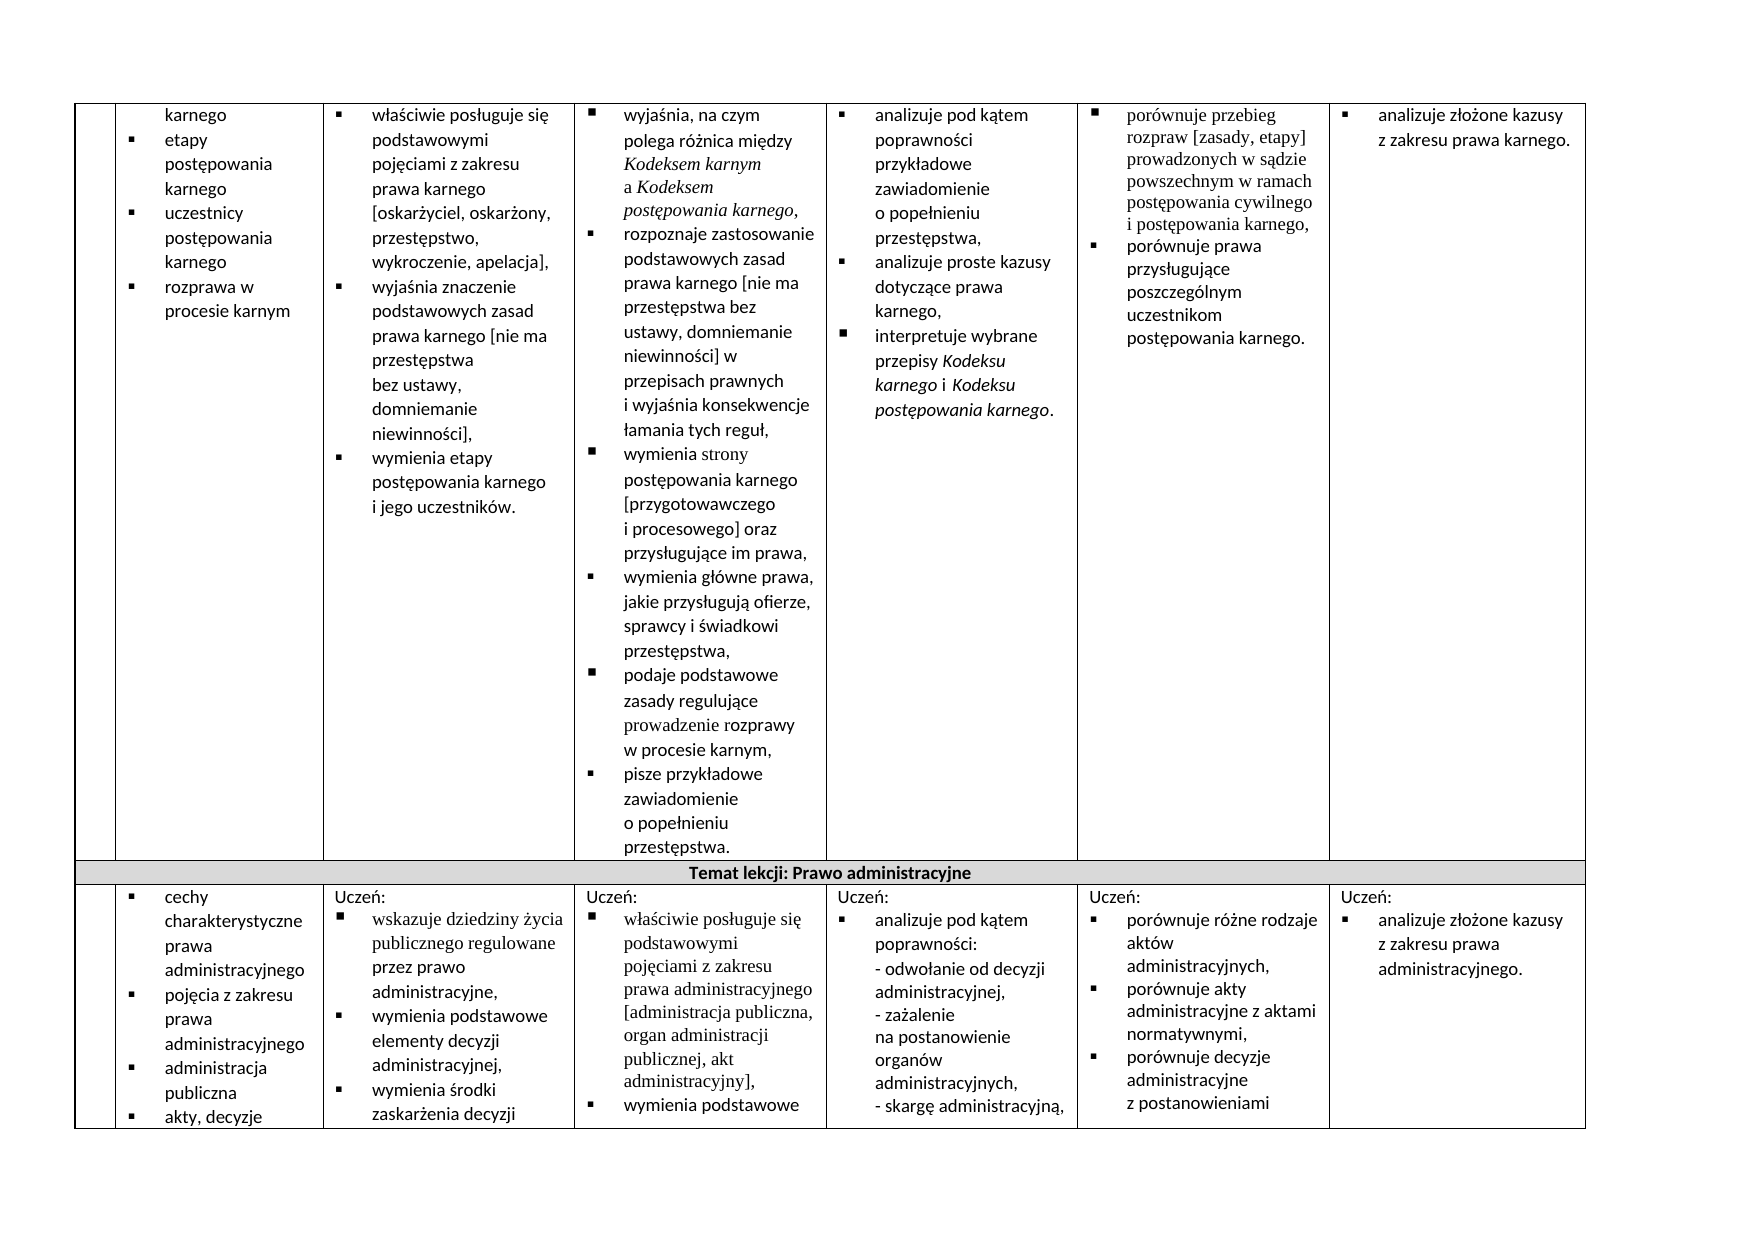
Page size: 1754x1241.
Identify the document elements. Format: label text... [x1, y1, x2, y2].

table_cell cechy charakterystyczne prawa administracyjnego pojęcia z zakresu prawa administracyjnego administracja publiczna akty, decyzje i postanowienia administracyjne postępowanie administracyjne skarga administracyjna [116, 885, 323, 1128]
table_cell Uczeń: wskazuje dziedziny życia publicznego regulowane przez prawo administracyjne, wymienia podstawowe elementy decyzji administracyjnej, wymienia środki zaskarżenia decyzji [324, 885, 574, 1128]
table_cell Uczeń: analizuje złożone kazusy z zakresu prawa karnego. [1330, 104, 1585, 860]
table_cell [1590, 103, 1596, 860]
table_cell zasady prawa karnego etapy postępowania karnego uczestnicy postępowania karnego rozprawa w procesie karnym [116, 104, 323, 860]
table_cell Uczeń: analizuje złożone kazusy z zakresu prawa administracyjnego. [1330, 885, 1585, 1128]
table_cell [76, 885, 115, 1128]
table_cell [1590, 884, 1596, 1128]
table_cell Temat lekcji: Prawo administracyjne [76, 861, 1585, 884]
table_cell [76, 104, 115, 860]
table_cell Uczeń: porównuje różne rodzaje aktów administracyjnych, porównuje akty administracyjne z aktami normatywnymi, porównuje decyzje administracyjne z postanowieniami administracyjnymi, charakteryzuje i porównuje rodzaje postępowań administracyjnych, porównuje decyzję administracyjną z wyrokiem sądu. [1078, 885, 1329, 1128]
table_cell [1586, 860, 1590, 884]
table_cell Uczeń: analizuje pod kątem poprawności przykładowe zawiadomienie o popełnieniu przestępstwa, analizuje proste kazusy dotyczące prawa karnego, interpretuje wybrane przepisy Kodeksu karnego i Kodeksu postępowania karnego. [827, 104, 1077, 860]
table_cell Uczeń: właściwie posługuje się podstawowymi pojęciami z zakresu prawa karnego [oskarżyciel, oskarżony, przestępstwo, wykroczenie, apelacja], wyjaśnia znaczenie podstawowych zasad prawa karnego [nie ma przestępstwa bez ustawy, domniemanie niewinności], wymienia etapy postępowania karnego i jego uczestników. [324, 104, 574, 860]
table_cell [1586, 884, 1590, 1128]
table_cell [1590, 860, 1596, 884]
table_cell Uczeń: wyjaśnia, na czym polega różnica między Kodeksem karnym a Kodeksem postępowania karnego, rozpoznaje zastosowanie podstawowych zasad prawa karnego [nie ma przestępstwa bez ustawy, domniemanie niewinności] w przepisach prawnych i wyjaśnia konsekwencje łamania tych reguł, wymienia strony postępowania karnego [przygotowawczego i procesowego] oraz przysługujące im prawa, wymienia główne prawa, jakie przysługują ofierze, sprawcy i świadkowi przestępstwa, podaje podstawowe zasady regulujące prowadzenie rozprawy w procesie karnym, pisze przykładowe zawiadomienie o popełnieniu przestępstwa. [575, 104, 826, 860]
table_cell Uczeń: porównuje przebieg rozpraw [zasady, etapy] prowadzonych w sądzie powszechnym w ramach postępowania cywilnego i postępowania karnego, porównuje prawa przysługujące poszczególnym uczestnikom postępowania karnego. [1078, 104, 1329, 860]
table_cell Uczeń: analizuje pod kątem poprawności: - odwołanie od decyzji administracyjnej, - zażalenie na postanowienie organów administracyjnych, - skargę administracyjną, analizuje proste kazusy prawne dotyczące prawa administracyjnego, wymienia przesłanki stwierdzenia nieważności decyzji administracyjnej, rozpoznaje rodzaje administracji publicznej, interpretuje wybrane przepisy z Kodeksu postępowania administracyjnego. [827, 885, 1077, 1128]
table_cell Uczeń: właściwie posługuje się podstawowymi pojęciami z zakresu prawa administracyjnego [administracja publiczna, organ administracji publicznej, akt administracyjny], wymienia podstawowe [575, 885, 826, 1128]
table_cell [1586, 103, 1590, 860]
